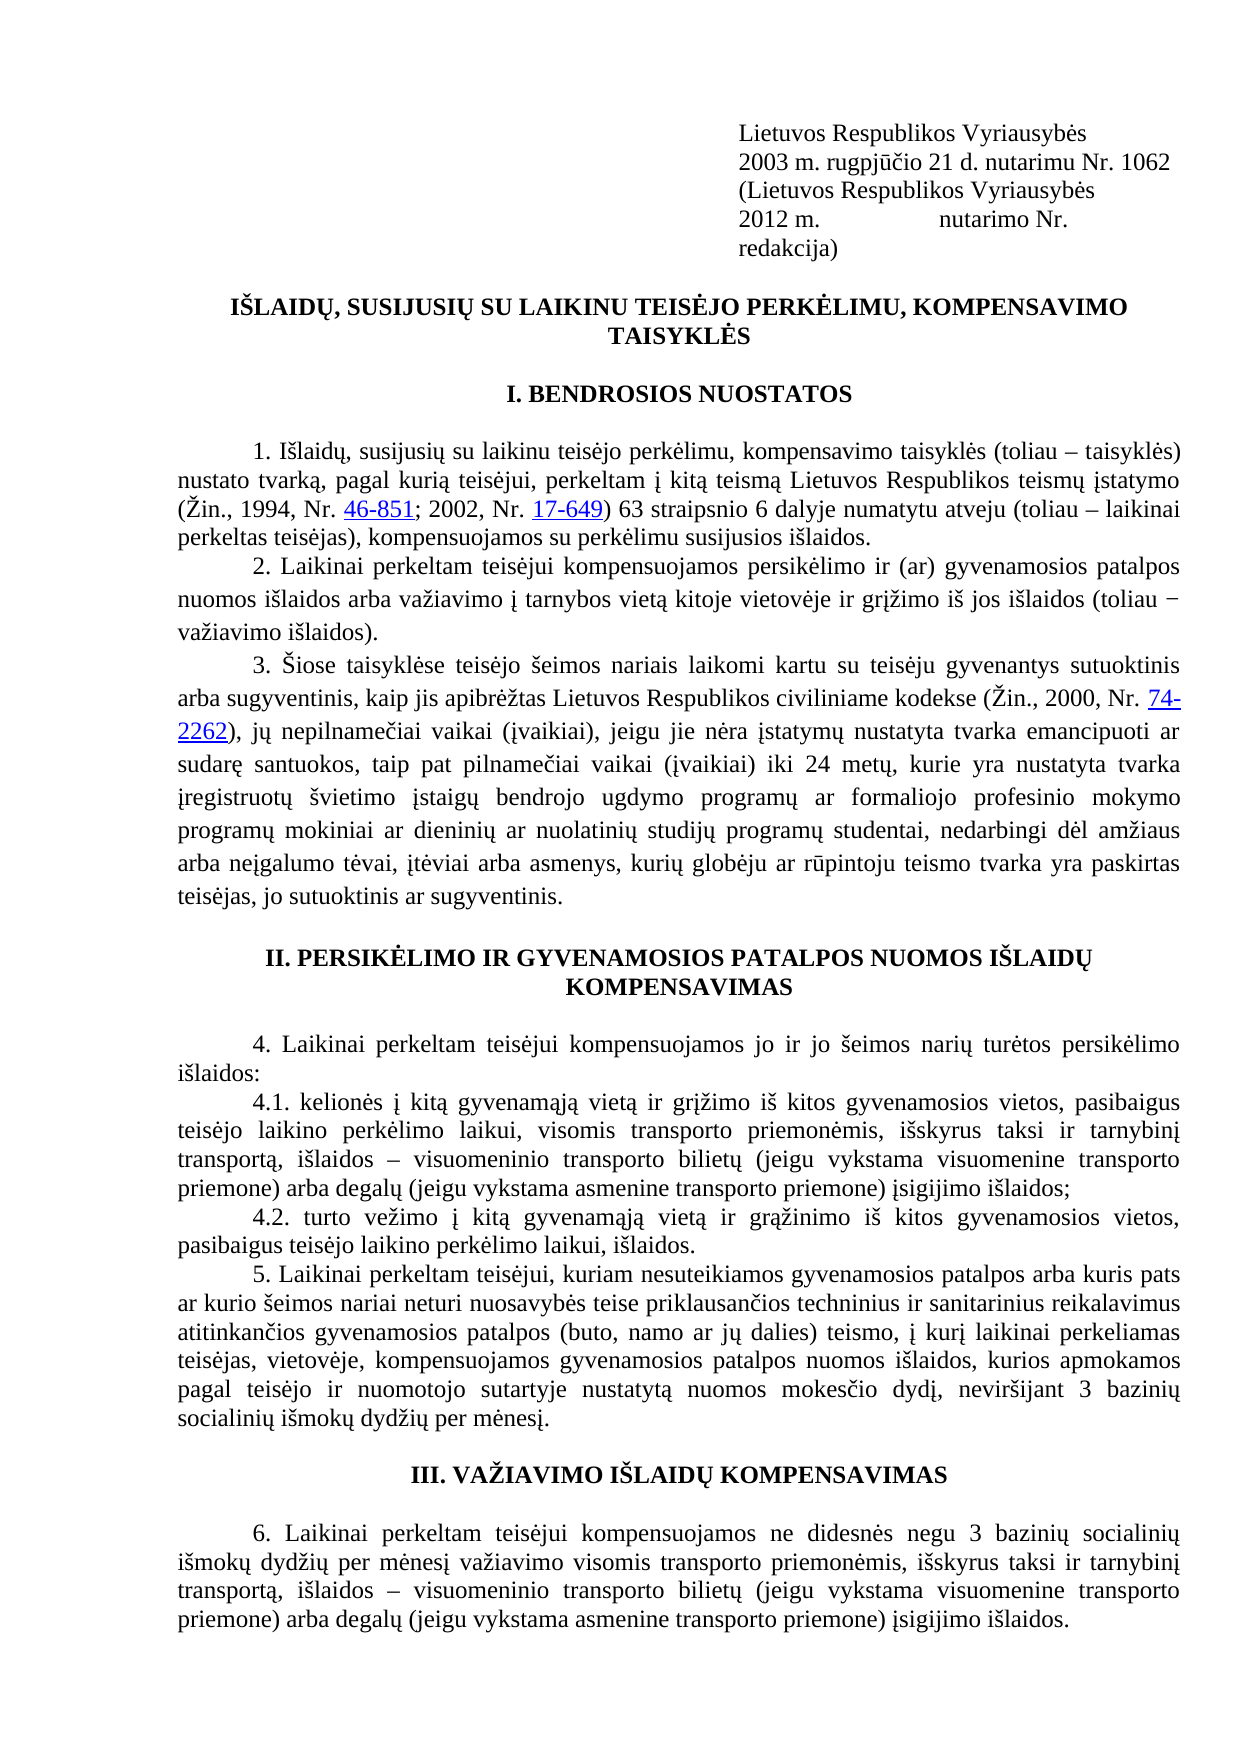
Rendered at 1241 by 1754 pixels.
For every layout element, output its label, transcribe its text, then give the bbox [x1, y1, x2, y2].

text 1. Išlaidų, susijusių su laikinu teisėjo perkėlimu, kompensavimo taisyklės (toliau – taisyklės) nustato tvarką, pagal kurią teisėjui, perkeltam į kitą teismą Lietuvos Respublikos teismų įstatymo (Žin., 1994, Nr. 46-851; 2002, Nr. 17-649) 63 straipsnio 6 dalyje numatytu atveju (toliau – laikinai perkeltas teisėjas), kompensuojamos su perkėlimu susijusios išlaidos. [177, 436, 1181, 551]
text 3. Šiose taisyklėse teisėjo šeimos nariais laikomi kartu su teisėju gyvenantys sutuoktinis arba sugyventinis, kaip jis apibrėžtas Lietuvos Respublikos civiliniame kodekse (Žin., 2000, Nr. 74-2262), jų nepilnamečiai vaikai (įvaikiai), jeigu jie nėra įstatymų nustatyta tvarka emancipuoti ar sudarę santuokos, taip pat pilnamečiai vaikai (įvaikiai) iki 24 metų, kurie yra nustatyta tvarka įregistruotų švietimo įstaigų bendrojo ugdymo programų ar formaliojo profesinio mokymo programų mokiniai ar dieninių ar nuolatinių studijų programų studentai, nedarbingi dėl amžiaus arba neįgalumo tėvai, įtėviai arba asmenys, kurių globėju ar rūpintoju teismo tvarka yra paskirtas teisėjas, jo sutuoktinis ar sugyventinis. [177, 650, 1181, 910]
text 5. Laikinai perkeltam teisėjui, kuriam nesuteikiamos gyvenamosios patalpos arba kuris pats ar kurio šeimos nariai neturi nuosavybės teise priklausančios techninius ir sanitarinius reikalavimus atitinkančios gyvenamosios patalpos (buto, namo ar jų dalies) teismo, į kurį laikinai perkeliamas teisėjas, vietovėje, kompensuojamos gyvenamosios patalpos nuomos išlaidos, kurios apmokamos pagal teisėjo ir nuomotojo sutartyje nustatytą nuomos mokesčio dydį, neviršijant 3 bazinių socialinių išmokų dydžių per mėnesį. [177, 1259, 1181, 1432]
text Lietuvos Respublikos Vyriausybės 2003 m. rugpjūčio 21 d. nutarimu Nr. 1062 [738, 118, 1181, 176]
text 4. Laikinai perkeltam teisėjui kompensuojamos jo ir jo šeimos narių turėtos persikėlimo išlaidos: [177, 1029, 1181, 1087]
text redakcija) [738, 233, 1181, 262]
text 4.2. turto vežimo į kitą gyvenamąją vietą ir grąžinimo iš kitos gyvenamosios vietos, pasibaigus teisėjo laikino perkėlimo laikui, išlaidos. [177, 1202, 1181, 1259]
text II. PERSIKĖLIMO IR GYVENAMOSIOS PATALPOS NUOMOS IŠLAIDŲ KOMPENSAVIMAS [177, 943, 1181, 1001]
text IŠLAIDŲ, SUSIJUSIŲ SU LAIKINU TEISĖJO PERKĖLIMU, KOMPENSAVIMO TAISYKLĖS [177, 292, 1181, 350]
text 2. Laikinai perkeltam teisėjui kompensuojamos persikėlimo ir (ar) gyvenamosios patalpos nuomos išlaidos arba važiavimo į tarnybos vietą kitoje vietovėje ir grįžimo iš jos išlaidos (toliau − važiavimo išlaidos). [177, 551, 1181, 646]
text 6. Laikinai perkeltam teisėjui kompensuojamos ne didesnės negu 3 bazinių socialinių išmokų dydžių per mėnesį važiavimo visomis transporto priemonėmis, išskyrus taksi ir tarnybinį transportą, išlaidos – visuomeninio transporto bilietų (jeigu vykstama visuomenine transporto priemone) arba degalų (jeigu vykstama asmenine transporto priemone) įsigijimo išlaidos. [177, 1518, 1181, 1633]
text 4.1. kelionės į kitą gyvenamąją vietą ir grįžimo iš kitos gyvenamosios vietos, pasibaigus teisėjo laikino perkėlimo laikui, visomis transporto priemonėmis, išskyrus taksi ir tarnybinį transportą, išlaidos – visuomeninio transporto bilietų (jeigu vykstama visuomenine transporto priemone) arba degalų (jeigu vykstama asmenine transporto priemone) įsigijimo išlaidos; [177, 1087, 1181, 1202]
text 2012 m. nutarimo Nr. [738, 204, 1181, 233]
text III. VAŽIAVIMO IŠLAIDŲ KOMPENSAVIMAS [177, 1461, 1181, 1489]
text (Lietuvos Respublikos Vyriausybės [738, 176, 1181, 204]
text I. BENDROSIOS NUOSTATOS [177, 379, 1181, 407]
